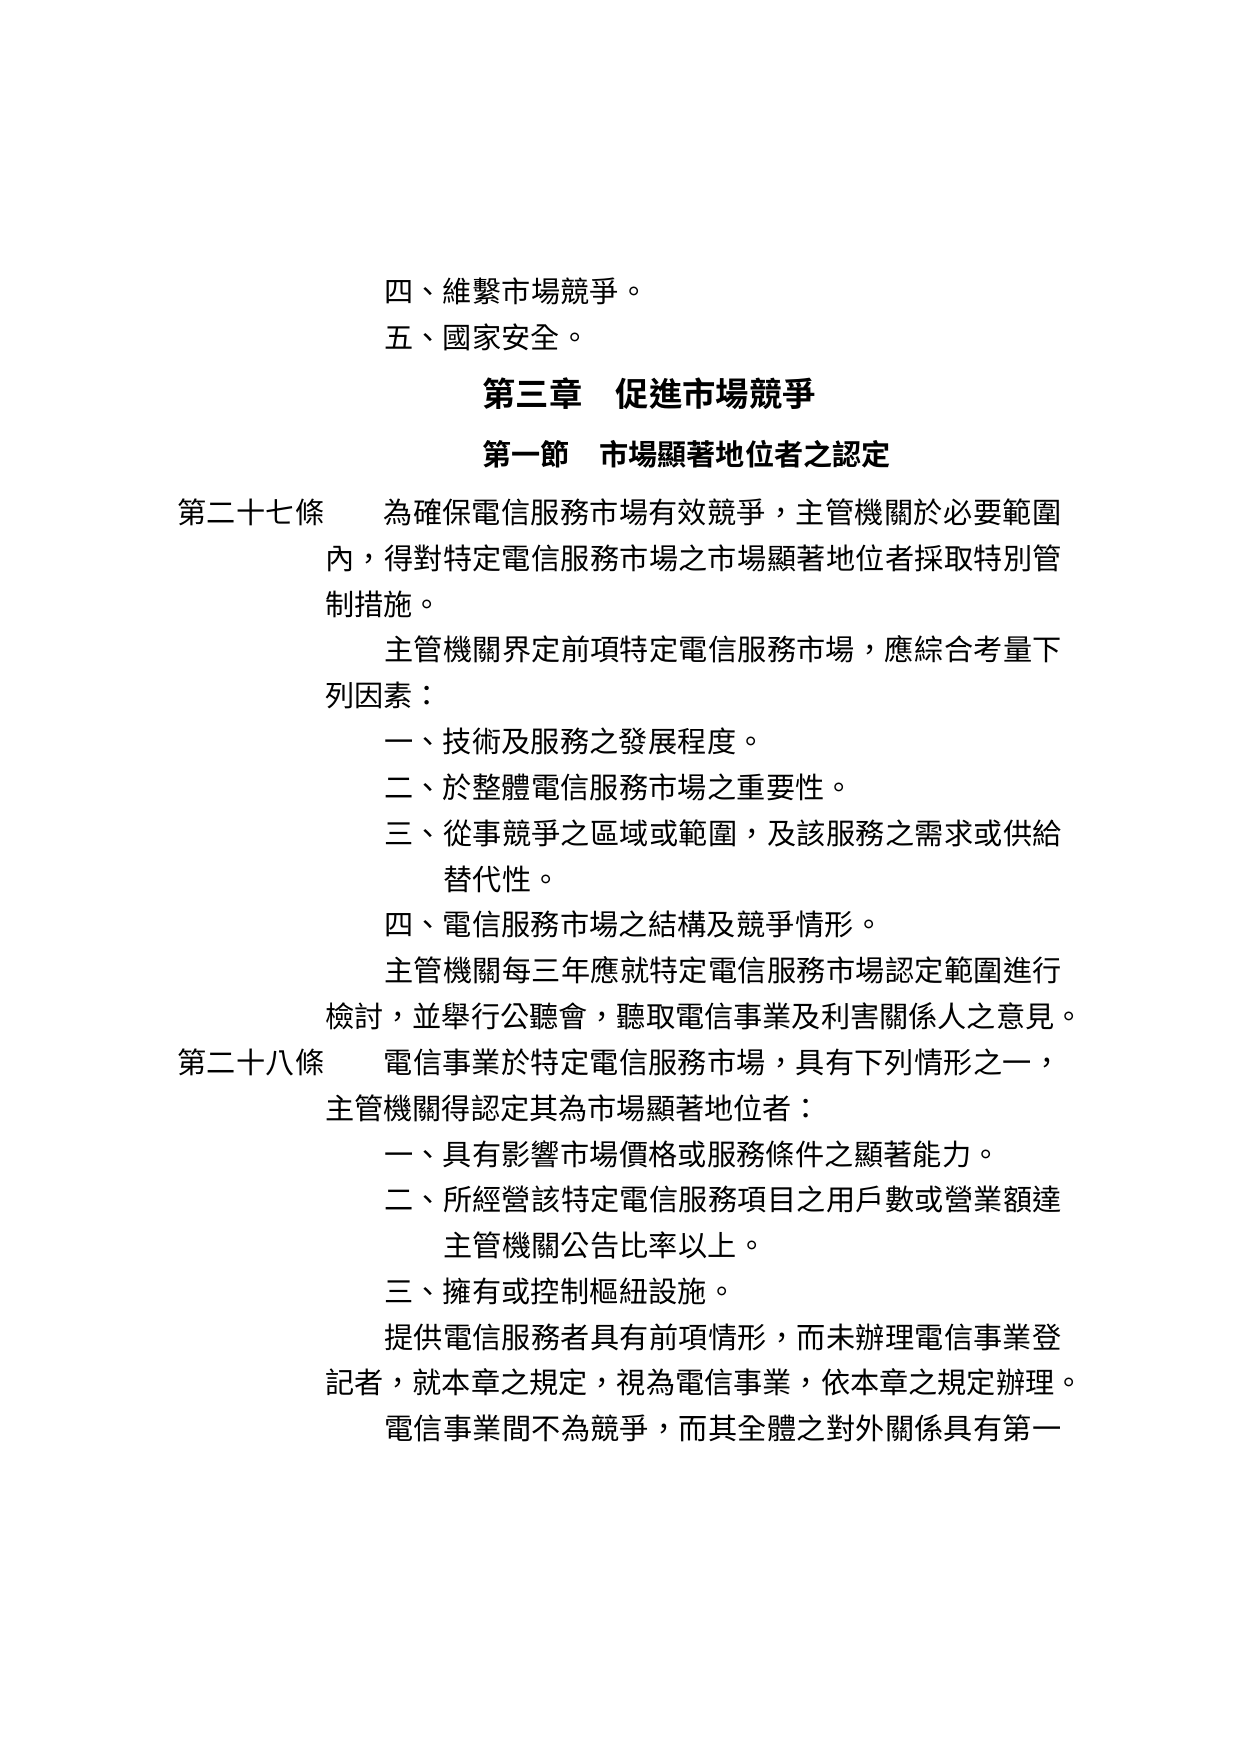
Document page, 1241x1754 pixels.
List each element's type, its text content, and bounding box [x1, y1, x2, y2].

text 四、維繫市場競爭。 [384, 266, 1063, 312]
text 提供電信服務者具有前項情形，而未辦理電信事業登記者，就本章之規定，視為電信事業，依本章之規定辦理。 [325, 1312, 1063, 1403]
text 第二十七條 為確保電信服務市場有效競爭，主管機關於必要範圍內，得對特定電信服務市場之市場顯著地位者採取特別管制措施。 [177, 487, 1063, 624]
text 主管機關界定前項特定電信服務市場，應綜合考量下列因素： [325, 624, 1063, 716]
text 一、具有影響市場價格或服務條件之顯著能力。 [384, 1128, 1063, 1174]
text 第一節 市場顯著地位者之認定 [482, 428, 1063, 474]
text 四、電信服務市場之結構及競爭情形。 [384, 899, 1063, 945]
text 一、技術及服務之發展程度。 [384, 716, 1063, 762]
text 第二十八條 電信事業於特定電信服務市場，具有下列情形之一，主管機關得認定其為市場顯著地位者： [177, 1037, 1063, 1128]
text 二、所經營該特定電信服務項目之用戶數或營業額達主管機關公告比率以上。 [384, 1174, 1063, 1266]
text 三、擁有或控制樞紐設施。 [384, 1266, 1063, 1312]
text 第三章 促進市場競爭 [482, 370, 1063, 416]
text 五、國家安全。 [384, 312, 1063, 357]
text 主管機關每三年應就特定電信服務市場認定範圍進行檢討，並舉行公聽會，聽取電信事業及利害關係人之意見。 [325, 945, 1063, 1037]
text 電信事業間不為競爭，而其全體之對外關係具有第一 [325, 1403, 1063, 1448]
text 二、於整體電信服務市場之重要性。 [384, 762, 1063, 807]
text 三、從事競爭之區域或範圍，及該服務之需求或供給替代性。 [384, 807, 1063, 899]
